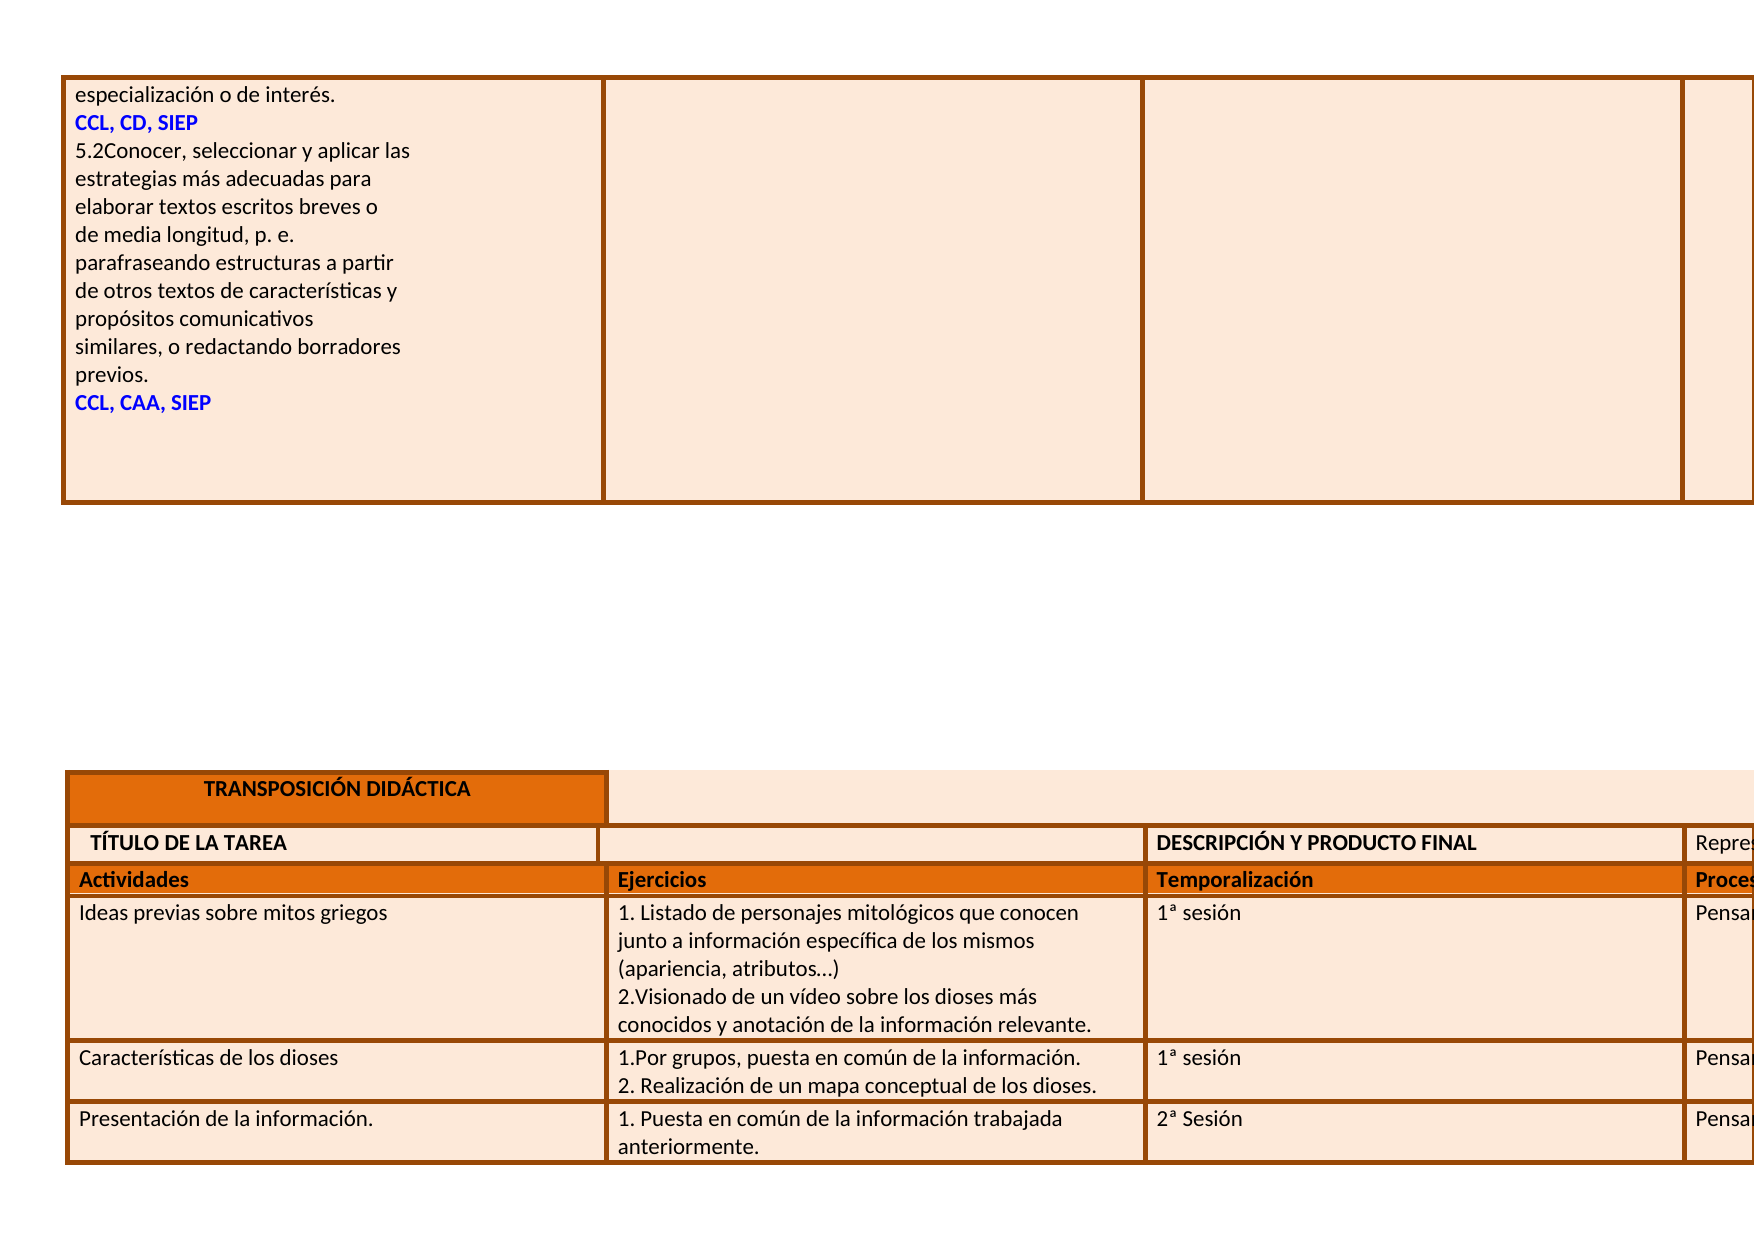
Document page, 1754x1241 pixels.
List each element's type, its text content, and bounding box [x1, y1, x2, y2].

table_cell 1.Por grupos, puesta en común de la información. 2. Realización de un mapa conceptual de los dioses. [609, 1043, 1143, 1099]
table_cell 1ª sesión [1148, 1043, 1682, 1099]
table_cell especialización o de interés. CCL, CD, SIEP 5.2Conocer, seleccionar y aplicar las estrategias más adecuadas para elaborar textos escritos breves o de media longitud, p. e. parafraseando estructuras a partir de otros textos de características y propósitos comunicativos similares, o redactando borradores previos. CCL, CAA, SIEP [66, 80, 601, 500]
table_cell 1. Puesta en común de la información trabajada anteriormente. [609, 1104, 1143, 1160]
table_cell 1ª sesión [1148, 898, 1682, 1038]
table_cell Procesos cognitivos [1687, 866, 1752, 893]
table_cell Pensamiento reflexivo [1687, 898, 1752, 1038]
table_cell DESCRIPCIÓN Y PRODUCTO FINAL [1148, 828, 1682, 861]
table_cell Pensamiento lógico [1687, 1104, 1752, 1160]
table_cell 1. Escuchar y comprender información específica de textos orales en situaciones comunicativas variadas, adoptando una actitud respetuosa, tolerante y de cooperación. 2. Expresarse e interactuar oralmente en situaciones habituales de comunicación de forma comprensible y apropiada, ejercitándose en el diálogo como medio para resolver pacíficamente los conflictos 5. Escribir textos sencillos con finalidades diversas sobre distintos temas utilizando recursos adecuados de cohesión y coherencia. 6. Utilizar con corrección los componentes fonéticos, léxicos, sintáctico-discursivos y funcionales básicos de la lengua extranjera en contextos reales de comunicación. 7. Desarrollar la autonomía en el aprendizaje, hábitos de disciplina, estudio y trabajo, la reflexión sobre el propio proceso de aprendizaje y transferir a la lengua extranjera conocimientos y estrategias de comunicación adquiridas en otras lenguas. 8. Desarrollar la capacidad de trabajar en equipo, rechazar la discriminación de las personas por razón de sexo, o por cualquier otra condición o circunstancia personal o social, fortaleciendo habilidades sociales 10. Valorar y apreciar la lengua extranjera como medio de comunicación, cooperación y entendimiento entre personas de procedencias y culturas diversas, fomentando la solidaridad y el respeto a los derechos humanos, dentro del ejercicio democrático de la ciudadanía [1685, 80, 1752, 500]
table_cell Ideas previas sobre mitos griegos [70, 898, 604, 1038]
table_cell 2ª Sesión [1148, 1104, 1682, 1160]
table_cell [606, 80, 1140, 500]
table_cell Actividades [70, 866, 604, 893]
table_cell 1. Listado de personajes mitológicos que conocen junto a información específica de los mismos (apariencia, atributos…) 2.Visionado de un vídeo sobre los dioses más conocidos y anotación de la información relevante. [609, 898, 1143, 1038]
table_cell Características de los dioses [70, 1043, 604, 1099]
table_cell TÍTULO DE LA TAREA [70, 828, 596, 861]
table_cell Ejercicios [609, 866, 1143, 893]
table_cell Presentación de la información. [70, 1104, 604, 1160]
table_header TRANSPOSICIÓN DIDÁCTICA [70, 775, 604, 823]
table_cell Temporalización [1148, 866, 1682, 893]
table_cell Pensamiento analítico [1687, 1043, 1752, 1099]
table_cell [600, 828, 1143, 861]
table_cell [1145, 80, 1680, 500]
